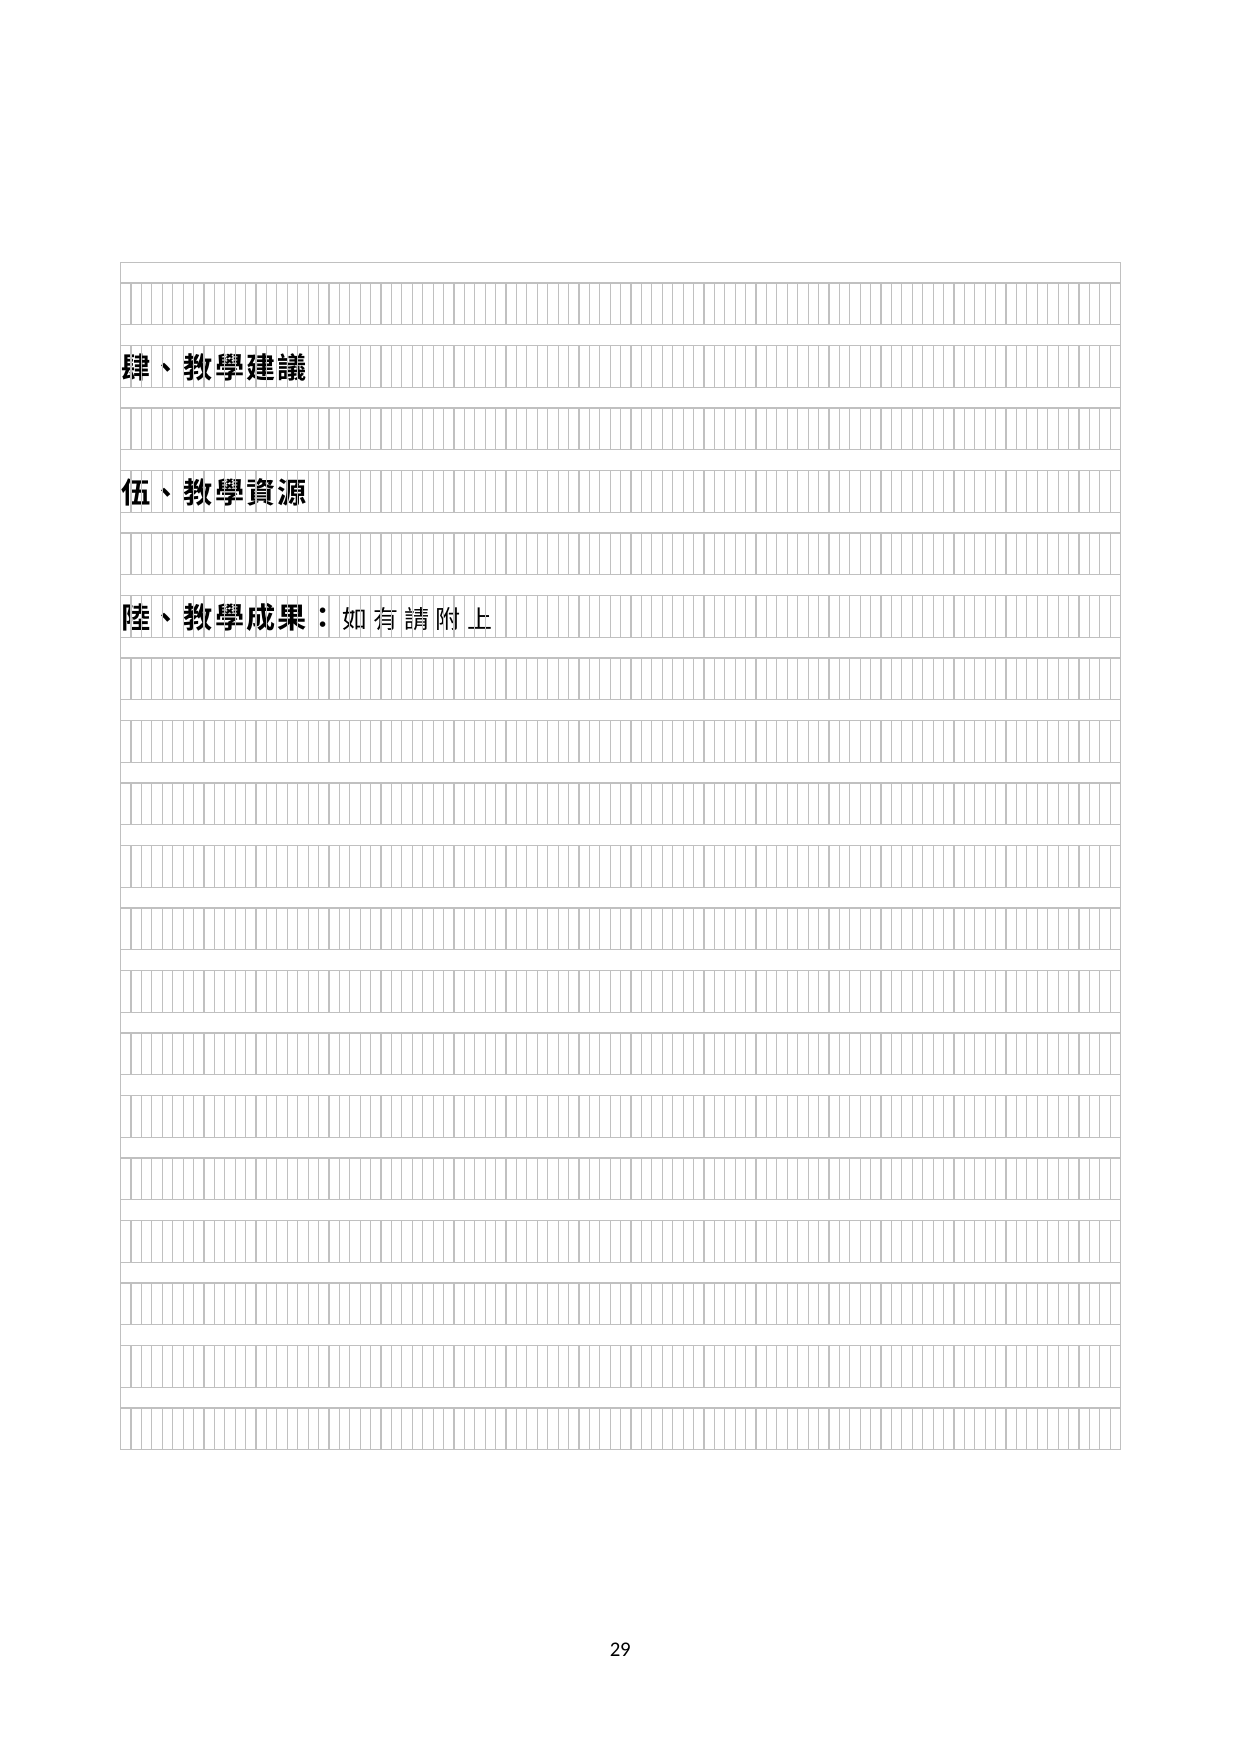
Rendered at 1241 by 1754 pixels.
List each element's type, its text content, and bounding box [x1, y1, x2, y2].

text 伍、教學資源 [267, 471, 276, 512]
text 陸、教學成果：如有請附上 [350, 596, 360, 637]
text 陸、教學成果：如有請附上 [402, 596, 412, 637]
text 伍、教學資源 [559, 471, 568, 512]
text 陸、教學成果：如有請附上 [955, 596, 964, 637]
text 陸、教學成果：如有請附上 [767, 596, 776, 637]
text 陸、教學成果：如有請附上 [298, 596, 308, 637]
text 肆、教學建議 [455, 346, 464, 387]
text 肆、教學建議 [319, 346, 328, 387]
text 伍、教學資源 [809, 471, 818, 512]
text 伍、教學資源 [1100, 471, 1110, 512]
text 陸、教學成果：如有請附上 [923, 596, 933, 637]
text 肆、教學建議 [1090, 346, 1099, 387]
text 陸、教學成果：如有請附上 [861, 596, 870, 637]
text 伍、教學資源 [152, 471, 162, 512]
text 伍、教學資源 [246, 471, 255, 512]
text 肆、教學建議 [694, 346, 703, 387]
text 陸、教學成果：如有請附上 [1007, 596, 1016, 637]
text 伍、教學資源 [934, 471, 943, 512]
text 伍、教學資源 [173, 471, 183, 512]
text 伍、教學資源 [434, 471, 443, 512]
text 伍、教學資源 [121, 471, 130, 489]
text 伍、教學資源 [423, 471, 433, 512]
text 伍、教學資源 [225, 471, 235, 489]
text 陸、教學成果：如有請附上 [1111, 596, 1120, 637]
text 肆、教學建議 [1059, 346, 1068, 387]
text 伍、教學資源 [632, 471, 641, 512]
text 陸、教學成果：如有請附上 [434, 596, 443, 637]
text 陸、教學成果：如有請附上 [882, 596, 891, 637]
text 陸、教學成果：如有請附上 [809, 596, 818, 637]
text 肆、教學建議 [361, 346, 370, 387]
text 陸、教學成果：如有請附上 [652, 596, 662, 637]
text 肆、教學建議 [267, 346, 276, 387]
text 肆、教學建議 [298, 346, 308, 387]
text 肆、教學建議 [309, 346, 318, 387]
text 伍、教學資源 [819, 471, 828, 512]
text 陸、教學成果：如有請附上 [361, 596, 370, 637]
text 肆、教學建議 [1038, 346, 1047, 387]
text 肆、教學建議 [527, 346, 537, 387]
text 伍、教學資源 [142, 471, 151, 512]
text 陸、教學成果：如有請附上 [309, 596, 318, 637]
text 肆、教學建議 [975, 346, 985, 387]
text 肆、教學建議 [819, 346, 828, 387]
text 肆、教學建議 [1069, 346, 1078, 387]
text 陸、教學成果：如有請附上 [944, 596, 953, 637]
text 肆、教學建議 [1100, 346, 1110, 387]
text 陸、教學成果：如有請附上 [840, 596, 849, 637]
text 陸、教學成果：如有請附上 [267, 596, 276, 637]
text 肆、教學建議 [944, 346, 953, 387]
text 陸、教學成果：如有請附上 [580, 596, 589, 637]
text 陸、教學成果：如有請附上 [621, 596, 630, 637]
text 陸、教學成果：如有請附上 [673, 596, 683, 637]
text 伍、教學資源 [1111, 471, 1120, 512]
text 伍、教學資源 [580, 471, 589, 512]
text 肆、教學建議 [152, 346, 162, 387]
text 肆、教學建議 [611, 346, 620, 387]
text 陸、教學成果：如有請附上 [1038, 596, 1047, 637]
text 肆、教學建議 [632, 346, 641, 387]
text 肆、教學建議 [955, 346, 964, 387]
text 肆、教學建議 [652, 346, 662, 387]
text 陸、教學成果：如有請附上 [548, 596, 558, 637]
text 肆、教學建議 [777, 346, 787, 387]
text 伍、教學資源 [402, 471, 412, 512]
text 陸、教學成果：如有請附上 [152, 596, 162, 637]
text 伍、教學資源 [205, 471, 214, 512]
text 伍、教學資源 [944, 471, 953, 512]
text 陸、教學成果：如有請附上 [694, 596, 703, 637]
text 伍、教學資源 [444, 471, 453, 512]
text 伍、教學資源 [538, 471, 547, 512]
text 陸、教學成果：如有請附上 [173, 596, 183, 637]
text 陸、教學成果：如有請附上 [642, 596, 651, 637]
text 陸、教學成果：如有請附上 [330, 596, 339, 637]
text 肆、教學建議 [767, 346, 776, 387]
text 陸、教學成果：如有請附上 [527, 596, 537, 637]
text 陸、教學成果：如有請附上 [455, 596, 464, 637]
text 陸、教學成果：如有請附上 [725, 596, 735, 637]
text 肆、教學建議 [402, 346, 412, 387]
text 伍、教學資源 [975, 471, 985, 512]
text 陸、教學成果：如有請附上 [371, 596, 380, 637]
text 伍、教學資源 [757, 471, 766, 512]
text 陸、教學成果：如有請附上 [705, 596, 714, 637]
text 伍、教學資源 [288, 483, 297, 512]
text 肆、教學建議 [705, 346, 714, 387]
text 伍、教學資源 [236, 471, 245, 512]
text 肆、教學建議 [413, 346, 422, 387]
text 肆、教學建議 [163, 346, 172, 387]
text 伍、教學資源 [736, 471, 745, 512]
text 陸、教學成果：如有請附上 [798, 596, 808, 637]
text 伍、教學資源 [121, 483, 130, 512]
text 伍、教學資源 [663, 471, 672, 512]
text 肆、教學建議 [902, 346, 912, 387]
text 肆、教學建議 [496, 346, 505, 387]
text 肆、教學建議 [132, 346, 141, 375]
text 伍、教學資源 [746, 471, 755, 512]
text 肆、教學建議 [434, 346, 443, 387]
text 伍、教學資源 [840, 471, 849, 512]
text 肆、教學建議 [965, 346, 974, 387]
text 伍、教學資源 [548, 471, 558, 512]
text 伍、教學資源 [340, 471, 349, 512]
text 陸、教學成果：如有請附上 [934, 596, 943, 637]
text 肆、教學建議 [871, 346, 880, 387]
text 伍、教學資源 [611, 471, 620, 512]
text 肆、教學建議 [215, 346, 224, 387]
text 肆、教學建議 [798, 346, 808, 387]
text 肆、教學建議 [225, 375, 235, 387]
text 肆、教學建議 [559, 346, 568, 387]
text 陸、教學成果：如有請附上 [965, 596, 974, 637]
text 肆、教學建議 [934, 346, 943, 387]
text 伍、教學資源 [1059, 471, 1068, 512]
text 肆、教學建議 [142, 346, 151, 387]
text 伍、教學資源 [830, 471, 839, 512]
text 伍、教學資源 [798, 471, 808, 512]
text 伍、教學資源 [309, 471, 318, 512]
text 陸、教學成果：如有請附上 [569, 596, 578, 637]
text 肆、教學建議 [746, 346, 755, 387]
text 陸、教學成果：如有請附上 [475, 596, 485, 627]
text 肆、教學建議 [913, 346, 922, 387]
text 肆、教學建議 [569, 346, 578, 387]
text 伍、教學資源 [225, 500, 235, 512]
text 伍、教學資源 [507, 471, 516, 512]
text 伍、教學資源 [652, 471, 662, 512]
text 陸、教學成果：如有請附上 [871, 596, 880, 637]
text 陸、教學成果：如有請附上 [392, 596, 401, 637]
text 肆、教學建議 [392, 346, 401, 387]
text 肆、教學建議 [517, 346, 526, 387]
text 伍、教學資源 [902, 471, 912, 512]
text 陸、教學成果：如有請附上 [913, 596, 922, 637]
text 伍、教學資源 [194, 471, 203, 487]
text 肆、教學建議 [882, 346, 891, 387]
text 陸、教學成果：如有請附上 [590, 596, 599, 637]
text 陸、教學成果：如有請附上 [632, 596, 641, 637]
text 陸、教學成果：如有請附上 [246, 596, 255, 637]
text 伍、教學資源 [965, 471, 974, 512]
text 陸、教學成果：如有請附上 [1069, 596, 1078, 637]
text 肆、教學建議 [173, 346, 183, 387]
text 陸、教學成果：如有請附上 [830, 596, 839, 637]
text 肆、教學建議 [538, 346, 547, 387]
text 伍、教學資源 [121, 450, 1120, 470]
text 肆、教學建議 [996, 346, 1005, 387]
text 伍、教學資源 [215, 471, 224, 512]
text 肆、教學建議 [548, 346, 558, 387]
text 肆、教學建議 [600, 346, 610, 387]
text 伍、教學資源 [382, 471, 391, 512]
text 伍、教學資源 [496, 471, 505, 512]
text 肆、教學建議 [205, 346, 214, 387]
text 陸、教學成果：如有請附上 [486, 596, 495, 637]
text 伍、教學資源 [1038, 471, 1047, 512]
text 伍、教學資源 [1007, 471, 1016, 512]
text 陸、教學成果：如有請附上 [819, 596, 828, 637]
text 伍、教學資源 [517, 471, 526, 512]
text 陸、教學成果：如有請附上 [236, 596, 245, 637]
text 肆、教學建議 [809, 346, 818, 387]
text 伍、教學資源 [527, 471, 537, 512]
text 陸、教學成果：如有請附上 [715, 596, 724, 637]
text 肆、教學建議 [923, 346, 933, 387]
text 伍、教學資源 [1048, 471, 1058, 512]
text 陸、教學成果：如有請附上 [892, 596, 901, 637]
text 伍、教學資源 [955, 471, 964, 512]
text 陸、教學成果：如有請附上 [444, 596, 453, 637]
text 肆、教學建議 [663, 346, 672, 387]
text 陸、教學成果：如有請附上 [611, 596, 620, 637]
text 肆、教學建議 [236, 346, 245, 387]
text 伍、教學資源 [996, 471, 1005, 512]
text 伍、教學資源 [1080, 471, 1089, 512]
text 陸、教學成果：如有請附上 [850, 596, 860, 637]
text 陸、教學成果：如有請附上 [746, 596, 755, 637]
text 伍、教學資源 [455, 471, 464, 512]
text 陸、教學成果：如有請附上 [413, 596, 422, 637]
text 肆、教學建議 [1007, 346, 1016, 387]
text 伍、教學資源 [621, 471, 630, 512]
text 伍、教學資源 [882, 471, 891, 512]
text 伍、教學資源 [392, 471, 401, 512]
text 陸、教學成果：如有請附上 [663, 596, 672, 637]
text 肆、教學建議 [840, 346, 849, 387]
text 肆、教學建議 [194, 346, 203, 362]
text 肆、教學建議 [475, 346, 485, 387]
text 陸、教學成果：如有請附上 [1027, 596, 1037, 637]
text 陸、教學成果：如有請附上 [423, 596, 433, 637]
text 肆、教學建議 [1080, 346, 1089, 387]
text 陸、教學成果：如有請附上 [1080, 596, 1089, 637]
text 陸、教學成果：如有請附上 [121, 596, 130, 637]
text 伍、教學資源 [715, 471, 724, 512]
text 伍、教學資源 [694, 471, 703, 512]
text 陸、教學成果：如有請附上 [777, 596, 787, 637]
text 伍、教學資源 [1017, 471, 1026, 512]
text 陸、教學成果：如有請附上 [121, 575, 1120, 595]
text 陸、教學成果：如有請附上 [996, 596, 1005, 637]
text 肆、教學建議 [371, 346, 380, 387]
text 肆、教學建議 [642, 346, 651, 387]
text 陸、教學成果：如有請附上 [538, 596, 547, 637]
text 肆、教學建議 [486, 346, 495, 387]
text 伍、教學資源 [600, 471, 610, 512]
text 陸、教學成果：如有請附上 [1048, 596, 1058, 637]
text 陸、教學成果：如有請附上 [319, 596, 328, 637]
text 肆、教學建議 [673, 346, 683, 387]
text 陸、教學成果：如有請附上 [600, 596, 610, 637]
text 伍、教學資源 [361, 471, 370, 512]
text 伍、教學資源 [642, 471, 651, 512]
text 肆、教學建議 [892, 346, 901, 387]
text 肆、教學建議 [225, 346, 235, 364]
text 肆、教學建議 [444, 346, 453, 387]
text 肆、教學建議 [736, 346, 745, 387]
text 伍、教學資源 [465, 471, 474, 512]
text 肆、教學建議 [423, 346, 433, 387]
text 陸、教學成果：如有請附上 [215, 596, 224, 637]
text 肆、教學建議 [715, 346, 724, 387]
text 陸、教學成果：如有請附上 [277, 596, 287, 637]
text 伍、教學資源 [590, 471, 599, 512]
text 陸、教學成果：如有請附上 [496, 596, 505, 637]
text 陸、教學成果：如有請附上 [684, 596, 693, 637]
text 陸、教學成果：如有請附上 [205, 596, 214, 637]
text 伍、教學資源 [892, 471, 901, 512]
text 陸、教學成果：如有請附上 [757, 596, 766, 637]
text 肆、教學建議 [725, 346, 735, 387]
text 陸、教學成果：如有請附上 [975, 596, 985, 637]
text 肆、教學建議 [350, 346, 360, 387]
text 陸、教學成果：如有請附上 [986, 596, 995, 637]
text 伍、教學資源 [673, 471, 683, 512]
text 伍、教學資源 [371, 471, 380, 512]
text 伍、教學資源 [194, 492, 203, 512]
text 伍、教學資源 [767, 471, 776, 512]
text 肆、教學建議 [1111, 346, 1120, 387]
text 肆、教學建議 [246, 346, 255, 387]
text 肆、教學建議 [465, 346, 474, 387]
text 伍、教學資源 [1069, 471, 1078, 512]
text 伍、教學資源 [861, 471, 870, 512]
text 肆、教學建議 [194, 367, 203, 387]
text 陸、教學成果：如有請附上 [163, 596, 172, 637]
text 伍、教學資源 [788, 471, 797, 512]
text 伍、教學資源 [871, 471, 880, 512]
text 陸、教學成果：如有請附上 [507, 596, 516, 637]
text 伍、教學資源 [777, 471, 787, 512]
text 肆、教學建議 [850, 346, 860, 387]
text 肆、教學建議 [684, 346, 693, 387]
text 伍、教學資源 [913, 471, 922, 512]
text 肆、教學建議 [340, 346, 349, 387]
text 肆、教學建議 [788, 346, 797, 387]
text 肆、教學建議 [507, 346, 516, 387]
text 肆、教學建議 [121, 346, 130, 387]
text 肆、教學建議 [277, 346, 287, 387]
text 陸、教學成果：如有請附上 [1017, 596, 1026, 637]
text 肆、教學建議 [1027, 346, 1037, 387]
text 伍、教學資源 [330, 471, 339, 512]
text 伍、教學資源 [850, 471, 860, 512]
text 陸、教學成果：如有請附上 [788, 596, 797, 637]
text 肆、教學建議 [621, 346, 630, 387]
text 伍、教學資源 [569, 471, 578, 512]
text 伍、教學資源 [163, 471, 172, 512]
text 肆、教學建議 [986, 346, 995, 387]
text 肆、教學建議 [382, 346, 391, 387]
text 陸、教學成果：如有請附上 [142, 596, 151, 637]
text 肆、教學建議 [830, 346, 839, 387]
text 陸、教學成果：如有請附上 [1090, 596, 1099, 637]
text 伍、教學資源 [350, 471, 360, 512]
text 肆、教學建議 [330, 346, 339, 387]
text 伍、教學資源 [475, 471, 485, 512]
text 陸、教學成果：如有請附上 [736, 596, 745, 637]
text 伍、教學資源 [486, 471, 495, 512]
text 伍、教學資源 [1027, 471, 1037, 512]
text 伍、教學資源 [725, 471, 735, 512]
text 陸、教學成果：如有請附上 [465, 596, 474, 637]
text 肆、教學建議 [861, 346, 870, 387]
text 伍、教學資源 [684, 471, 693, 512]
text 陸、教學成果：如有請附上 [517, 596, 526, 637]
text 陸、教學成果：如有請附上 [559, 596, 568, 637]
text 伍、教學資源 [184, 471, 193, 486]
text 伍、教學資源 [705, 471, 714, 512]
text 伍、教學資源 [298, 471, 308, 512]
text 肆、教學建議 [1048, 346, 1058, 387]
text 肆、教學建議 [121, 325, 1120, 345]
text 肆、教學建議 [580, 346, 589, 387]
text 伍、教學資源 [277, 471, 287, 512]
text 陸、教學成果：如有請附上 [1059, 596, 1068, 637]
text 肆、教學建議 [1017, 346, 1026, 387]
text 伍、教學資源 [923, 471, 933, 512]
text 肆、教學建議 [184, 346, 193, 361]
text 陸、教學成果：如有請附上 [1100, 596, 1110, 637]
text 伍、教學資源 [319, 471, 328, 512]
text 伍、教學資源 [1090, 471, 1099, 512]
text 伍、教學資源 [413, 471, 422, 512]
text 陸、教學成果：如有請附上 [902, 596, 912, 637]
text 肆、教學建議 [590, 346, 599, 387]
text 陸、教學成果：如有請附上 [340, 596, 349, 637]
text 肆、教學建議 [757, 346, 766, 387]
text 伍、教學資源 [986, 471, 995, 512]
